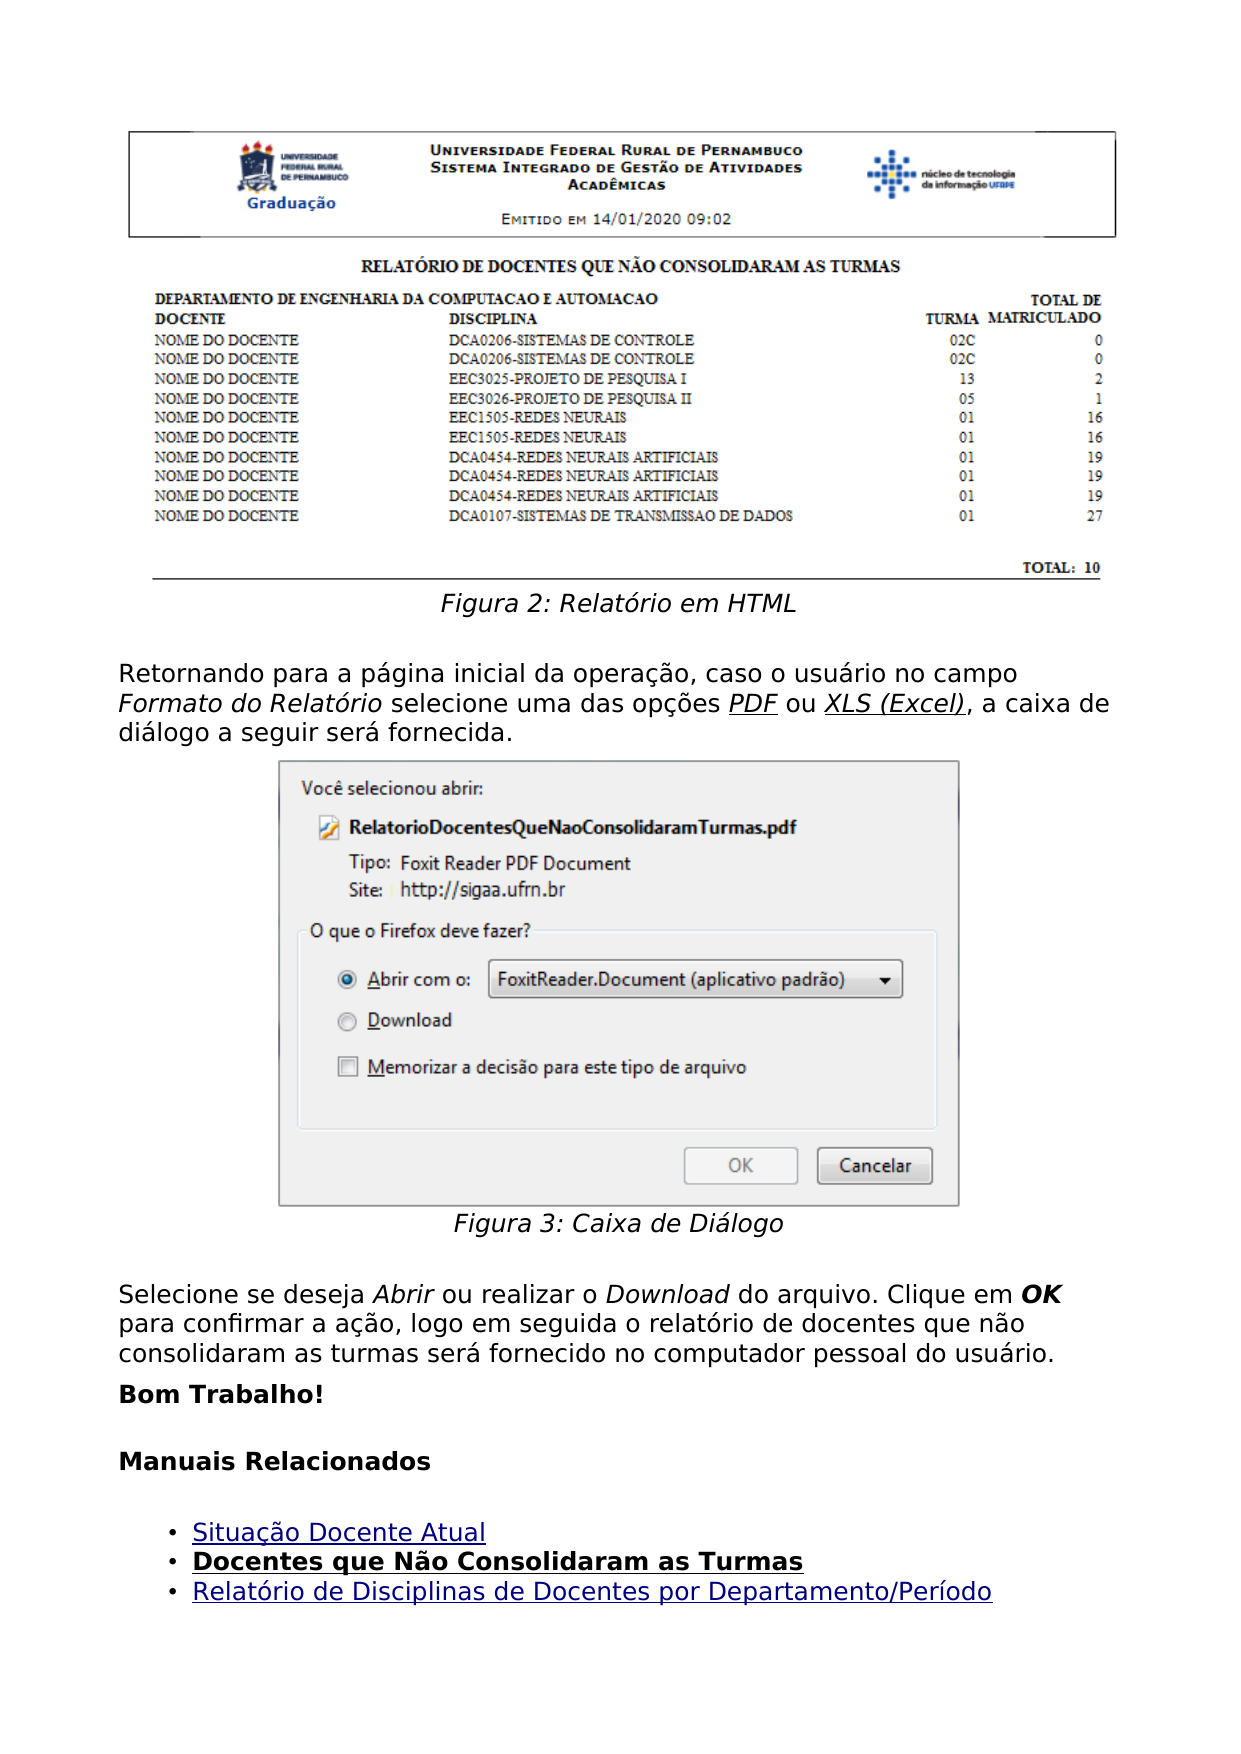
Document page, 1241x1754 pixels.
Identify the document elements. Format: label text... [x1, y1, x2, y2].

text Figura 2: Relatório em HTML [118, 589, 1122, 618]
list Situação Docente Atual [177, 1518, 1122, 1547]
subtitle Manuais Relacionados [118, 1447, 1122, 1476]
picture [277, 759, 963, 1210]
text Retornando para a página inicial da operação, caso o usuário no campo Formato do Relatório selecione uma das opções PDF ou XLS (Excel), a caixa de diálogo a seguir será fornecida. [118, 660, 1122, 747]
text Bom Trabalho! [118, 1381, 1122, 1410]
list Relatório de Disciplinas de Docentes por Departamento/Período [177, 1577, 1122, 1606]
list Docentes que Não Consolidaram as Turmas [177, 1547, 1122, 1577]
text Selecione se deseja Abrir ou realizar o Download do arquivo. Clique em OK para confirmar a ação, logo em seguida o relatório de docentes que não consolidaram as turmas será fornecido no computador pessoal do usuário. [118, 1281, 1122, 1368]
text Figura 3: Caixa de Diálogo [278, 1210, 962, 1239]
picture [118, 118, 1123, 589]
